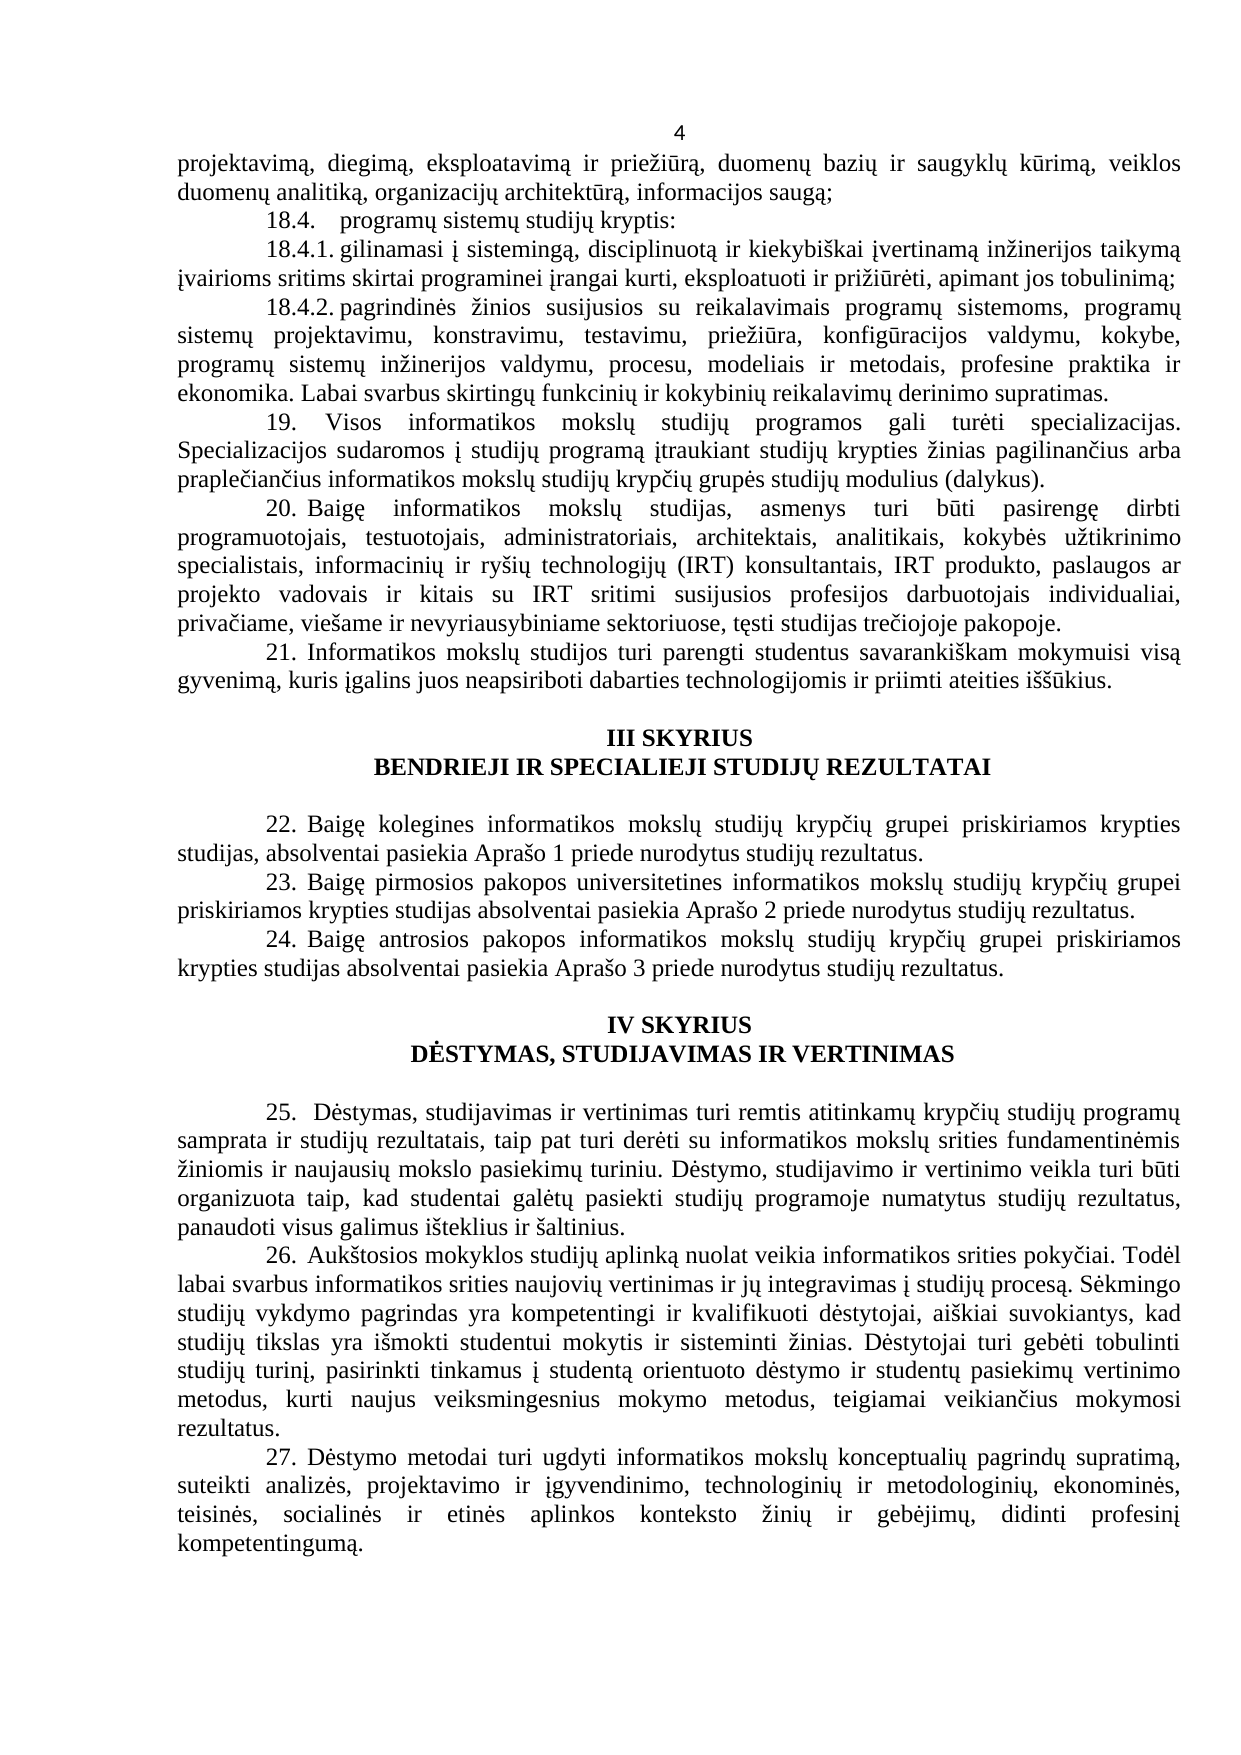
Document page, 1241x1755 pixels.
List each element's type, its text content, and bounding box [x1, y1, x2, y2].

text 25. Dėstymas, studijavimas ir vertinimas turi remtis atitinkamų krypčių studijų programų samprata ir studijų rezultatais, taip pat turi derėti su informatikos mokslų srities fundamentinėmis žiniomis ir naujausių mokslo pasiekimų turiniu. Dėstymo, studijavimo ir vertinimo veikla turi būti organizuota taip, kad studentai galėtų pasiekti studijų programoje numatytus studijų rezultatus, panaudoti visus galimus išteklius ir šaltinius. [177, 1097, 1182, 1241]
text 21. Informatikos mokslų studijos turi parengti studentus savarankiškam mokymuisi visą gyvenimą, kuris įgalins juos neapsiriboti dabarties technologijomis ir priimti ateities iššūkius. [177, 637, 1182, 694]
text 22. Baigę kolegines informatikos mokslų studijų krypčių grupei priskiriamos krypties studijas, absolventai pasiekia Aprašo 1 priede nurodytus studijų rezultatus. [177, 809, 1182, 867]
text 18.4.1. gilinamasi į sistemingą, disciplinuotą ir kiekybiškai įvertinamą inžinerijos taikymą įvairioms sritims skirtai programinei įrangai kurti, eksploatuoti ir prižiūrėti, apimant jos tobulinimą; [177, 234, 1182, 292]
text 18.4. programų sistemų studijų kryptis: [177, 206, 1182, 234]
text 20. Baigę informatikos mokslų studijas, asmenys turi būti pasirengę dirbti programuotojais, testuotojais, administratoriais, architektais, analitikais, kokybės užtikrinimo specialistais, informacinių ir ryšių technologijų (IRT) konsultantais, IRT produkto, paslaugos ar projekto vadovais ir kitais su IRT sritimi susijusios profesijos darbuotojais individualiai, privačiame, viešame ir nevyriausybiniame sektoriuose, tęsti studijas trečiojoje pakopoje. [177, 493, 1182, 637]
text DĖSTYMAS, STUDIJAVIMAS IR VERTINIMAS [177, 1039, 1182, 1068]
text 24. Baigę antrosios pakopos informatikos mokslų studijų krypčių grupei priskiriamos krypties studijas absolventai pasiekia Aprašo 3 priede nurodytus studijų rezultatus. [177, 924, 1182, 982]
text projektavimą, diegimą, eksploatavimą ir priežiūrą, duomenų bazių ir saugyklų kūrimą, veiklos duomenų analitiką, organizacijų architektūrą, informacijos saugą; [177, 148, 1182, 206]
text 23. Baigę pirmosios pakopos universitetines informatikos mokslų studijų krypčių grupei priskiriamos krypties studijas absolventai pasiekia Aprašo 2 priede nurodytus studijų rezultatus. [177, 867, 1182, 924]
text 18.4.2. pagrindinės žinios susijusios su reikalavimais programų sistemoms, programų sistemų projektavimu, konstravimu, testavimu, priežiūra, konfigūracijos valdymu, kokybe, programų sistemų inžinerijos valdymu, procesu, modeliais ir metodais, profesine praktika ir ekonomika. Labai svarbus skirtingų funkcinių ir kokybinių reikalavimų derinimo supratimas. [177, 292, 1182, 407]
text 19. Visos informatikos mokslų studijų programos gali turėti specializacijas. Specializacijos sudaromos į studijų programą įtraukiant studijų krypties žinias pagilinančius arba praplečiančius informatikos mokslų studijų krypčių grupės studijų modulius (dalykus). [177, 407, 1182, 493]
text III SKYRIUS [177, 723, 1182, 752]
text 27. Dėstymo metodai turi ugdyti informatikos mokslų konceptualių pagrindų supratimą, suteikti analizės, projektavimo ir įgyvendinimo, technologinių ir metodologinių, ekonominės, teisinės, socialinės ir etinės aplinkos konteksto žinių ir gebėjimų, didinti profesinį kompetentingumą. [177, 1442, 1182, 1557]
text IV SKYRIUS [177, 1011, 1182, 1039]
text 26. Aukštosios mokyklos studijų aplinką nuolat veikia informatikos srities pokyčiai. Todėl labai svarbus informatikos srities naujovių vertinimas ir jų integravimas į studijų procesą. Sėkmingo studijų vykdymo pagrindas yra kompetentingi ir kvalifikuoti dėstytojai, aiškiai suvokiantys, kad studijų tikslas yra išmokti studentui mokytis ir sisteminti žinias. Dėstytojai turi gebėti tobulinti studijų turinį, pasirinkti tinkamus į studentą orientuoto dėstymo ir studentų pasiekimų vertinimo metodus, kurti naujus veiksmingesnius mokymo metodus, teigiamai veikiančius mokymosi rezultatus. [177, 1241, 1182, 1442]
text BENDRIEJI IR SPECIALIEJI STUDIJŲ REZULTATAI [177, 752, 1182, 781]
